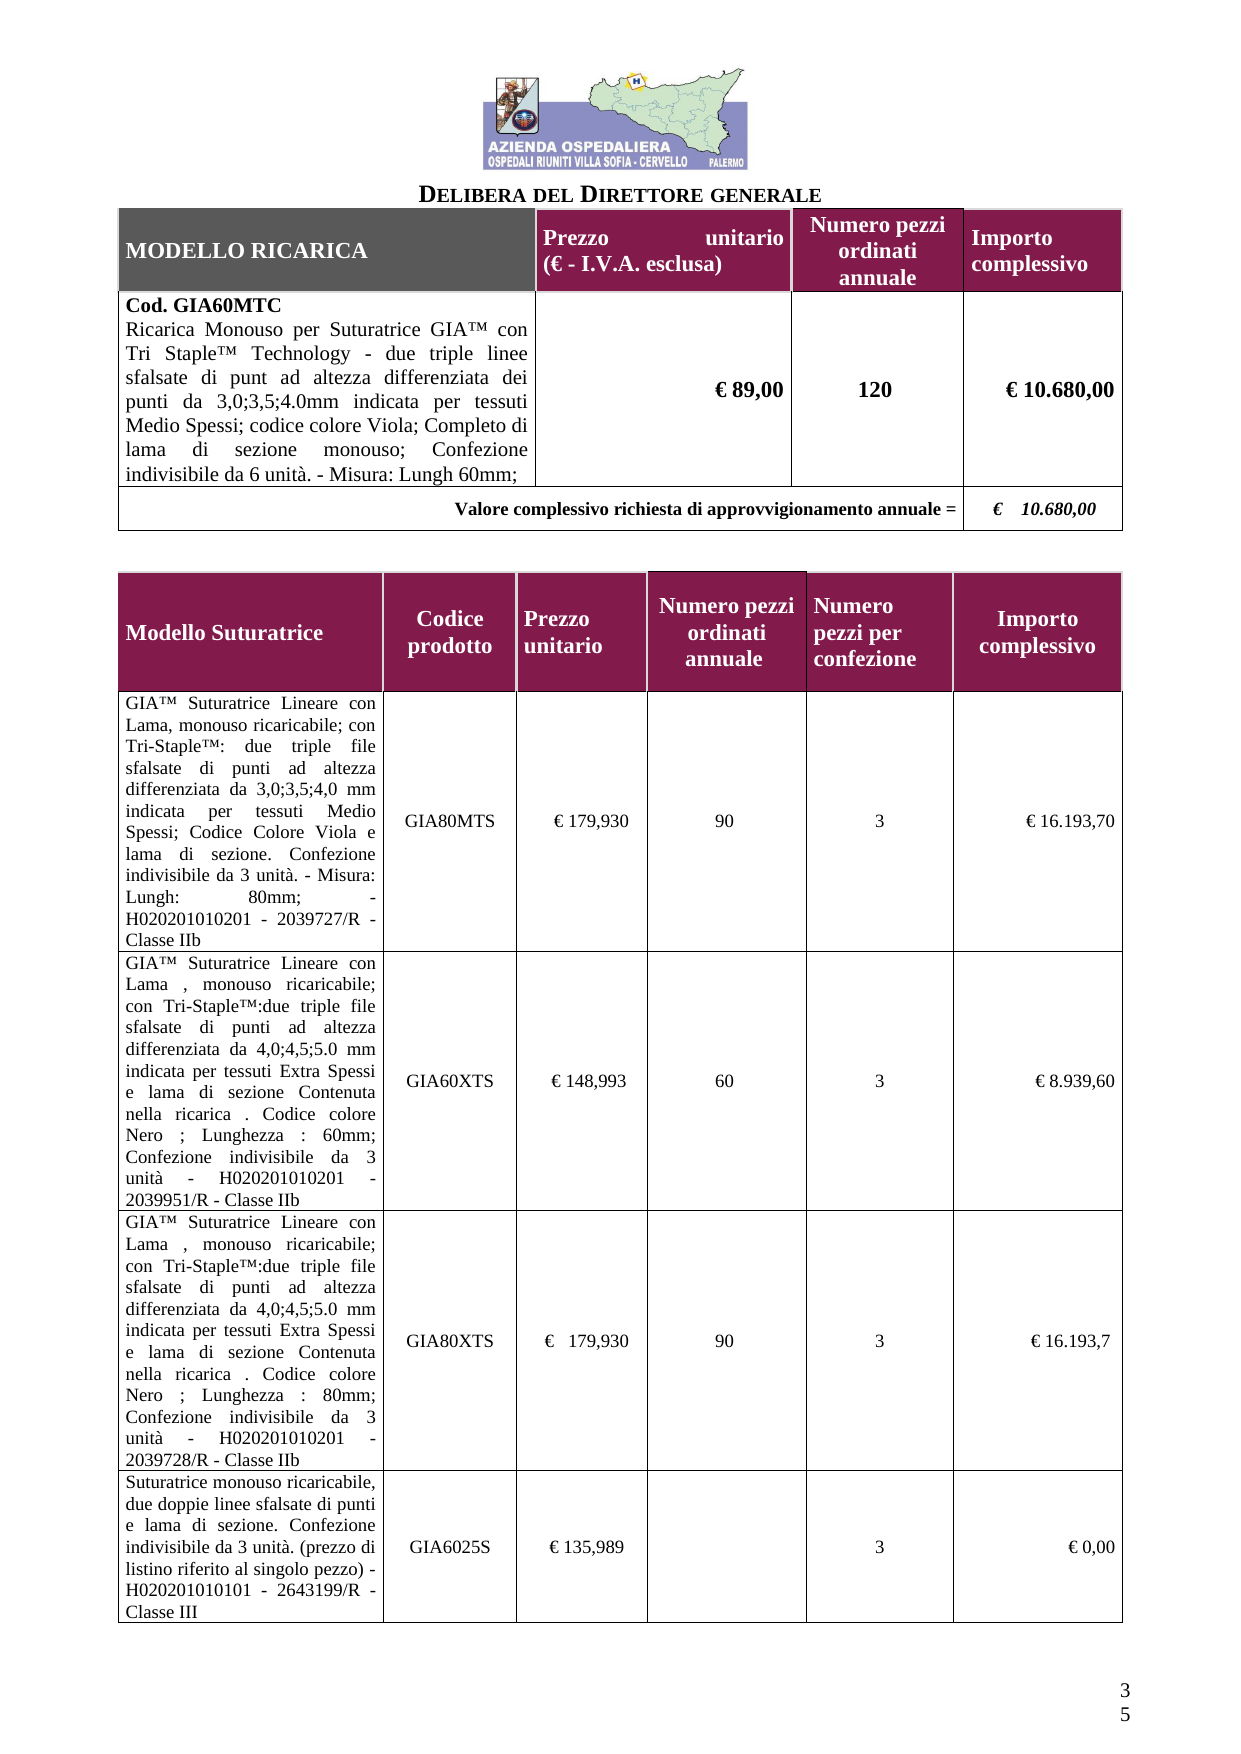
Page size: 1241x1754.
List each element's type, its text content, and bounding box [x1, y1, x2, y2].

table_header Importo complessivo [954, 573, 1121, 691]
table_header Importo complessivo [964, 210, 1121, 291]
table_header Numero pezzi ordinati annuale [793, 209, 963, 291]
table_cell € 89,00 [536, 293, 791, 486]
table_header Prezzo unitario (€ - I.V.A. esclusa) [537, 210, 790, 291]
table_cell € 16.193,70 [954, 692, 1122, 951]
table_cell 3 [807, 1211, 953, 1470]
table_cell Suturatrice monouso ricaricabile, due doppie linee sfalsate di punti e lama di sezione. Confezione indivisibile da 3 unità. (prezzo di listino riferito al singolo pezzo) - H020201010101 - 2643199/R - Classe III [119, 1471, 383, 1622]
table_cell 3 [807, 952, 953, 1210]
table_cell 3 [807, 692, 953, 951]
table_cell Cod. GIA60MTC Ricarica Monouso per Suturatrice GIA™ con Tri Staple™ Technology - due triple linee sfalsate di punt ad altezza differenziata dei punti da 3,0;3,5;4.0mm indicata per tessuti Medio Spessi; codice colore Viola; Completo di lama di sezione monouso; Confezione indivisibile da 6 unità. - Misura: Lungh 60mm; [119, 293, 535, 486]
table_cell 60 [648, 952, 806, 1210]
table_cell 3 [807, 1471, 953, 1622]
table_cell € 8.939,60 [954, 952, 1122, 1210]
table_header MODELLO RICARICA [119, 208, 535, 291]
table_header Codice prodotto [384, 573, 515, 691]
table_cell GIA80XTS [384, 1211, 516, 1470]
table_cell [648, 1471, 806, 1622]
table_cell € 10.680,00 [964, 292, 1122, 486]
table_cell € 179,930 [517, 1211, 647, 1470]
table_cell GIA80MTS [384, 692, 516, 951]
table_header Numero pezzi ordinati annuale [648, 572, 806, 691]
table_cell € 179,930 [517, 692, 647, 951]
table_cell € 16.193,7 [954, 1211, 1122, 1470]
table_header Numero pezzi per confezione [807, 573, 952, 691]
table_header Modello Suturatrice [118, 573, 382, 691]
table_cell € 135,989 [517, 1471, 647, 1622]
table_cell € 10.680,00 [964, 487, 1122, 530]
table_cell GIA6025S [384, 1471, 516, 1622]
table_cell € 148,993 [517, 952, 647, 1210]
table_cell GIA™ Suturatrice Lineare con Lama , monouso ricaricabile; con Tri-Staple™:due triple file sfalsate di punti ad altezza differenziata da 4,0;4,5;5.0 mm indicata per tessuti Extra Spessi e lama di sezione Contenuta nella ricarica . Codice colore Nero ; Lunghezza : 80mm; Confezione indivisibile da 3 unità - H020201010201 - 2039728/R - Classe IIb [119, 1211, 383, 1470]
table_cell 120 [792, 292, 963, 486]
table_cell GIA60XTS [384, 952, 516, 1210]
table_cell GIA™ Suturatrice Lineare con Lama , monouso ricaricabile; con Tri-Staple™:due triple file sfalsate di punti ad altezza differenziata da 4,0;4,5;5.0 mm indicata per tessuti Extra Spessi e lama di sezione Contenuta nella ricarica . Codice colore Nero ; Lunghezza : 60mm; Confezione indivisibile da 3 unità - H020201010201 - 2039951/R - Classe IIb [119, 952, 383, 1210]
table_cell € 0,00 [954, 1471, 1122, 1622]
table_header Prezzo unitario [518, 573, 646, 691]
table_cell 90 [648, 692, 806, 951]
table_cell 90 [648, 1211, 806, 1470]
table_cell Valore complessivo richiesta di approvvigionamento annuale = [119, 487, 963, 530]
table_cell GIA™ Suturatrice Lineare con Lama, monouso ricaricabile; con Tri-Staple™: due triple file sfalsate di punti ad altezza differenziata da 3,0;3,5;4,0 mm indicata per tessuti Medio Spessi; Codice Colore Viola e lama di sezione. Confezione indivisibile da 3 unità. - Misura: Lungh: 80mm; - H020201010201 - 2039727/R - Classe IIb [119, 692, 383, 951]
